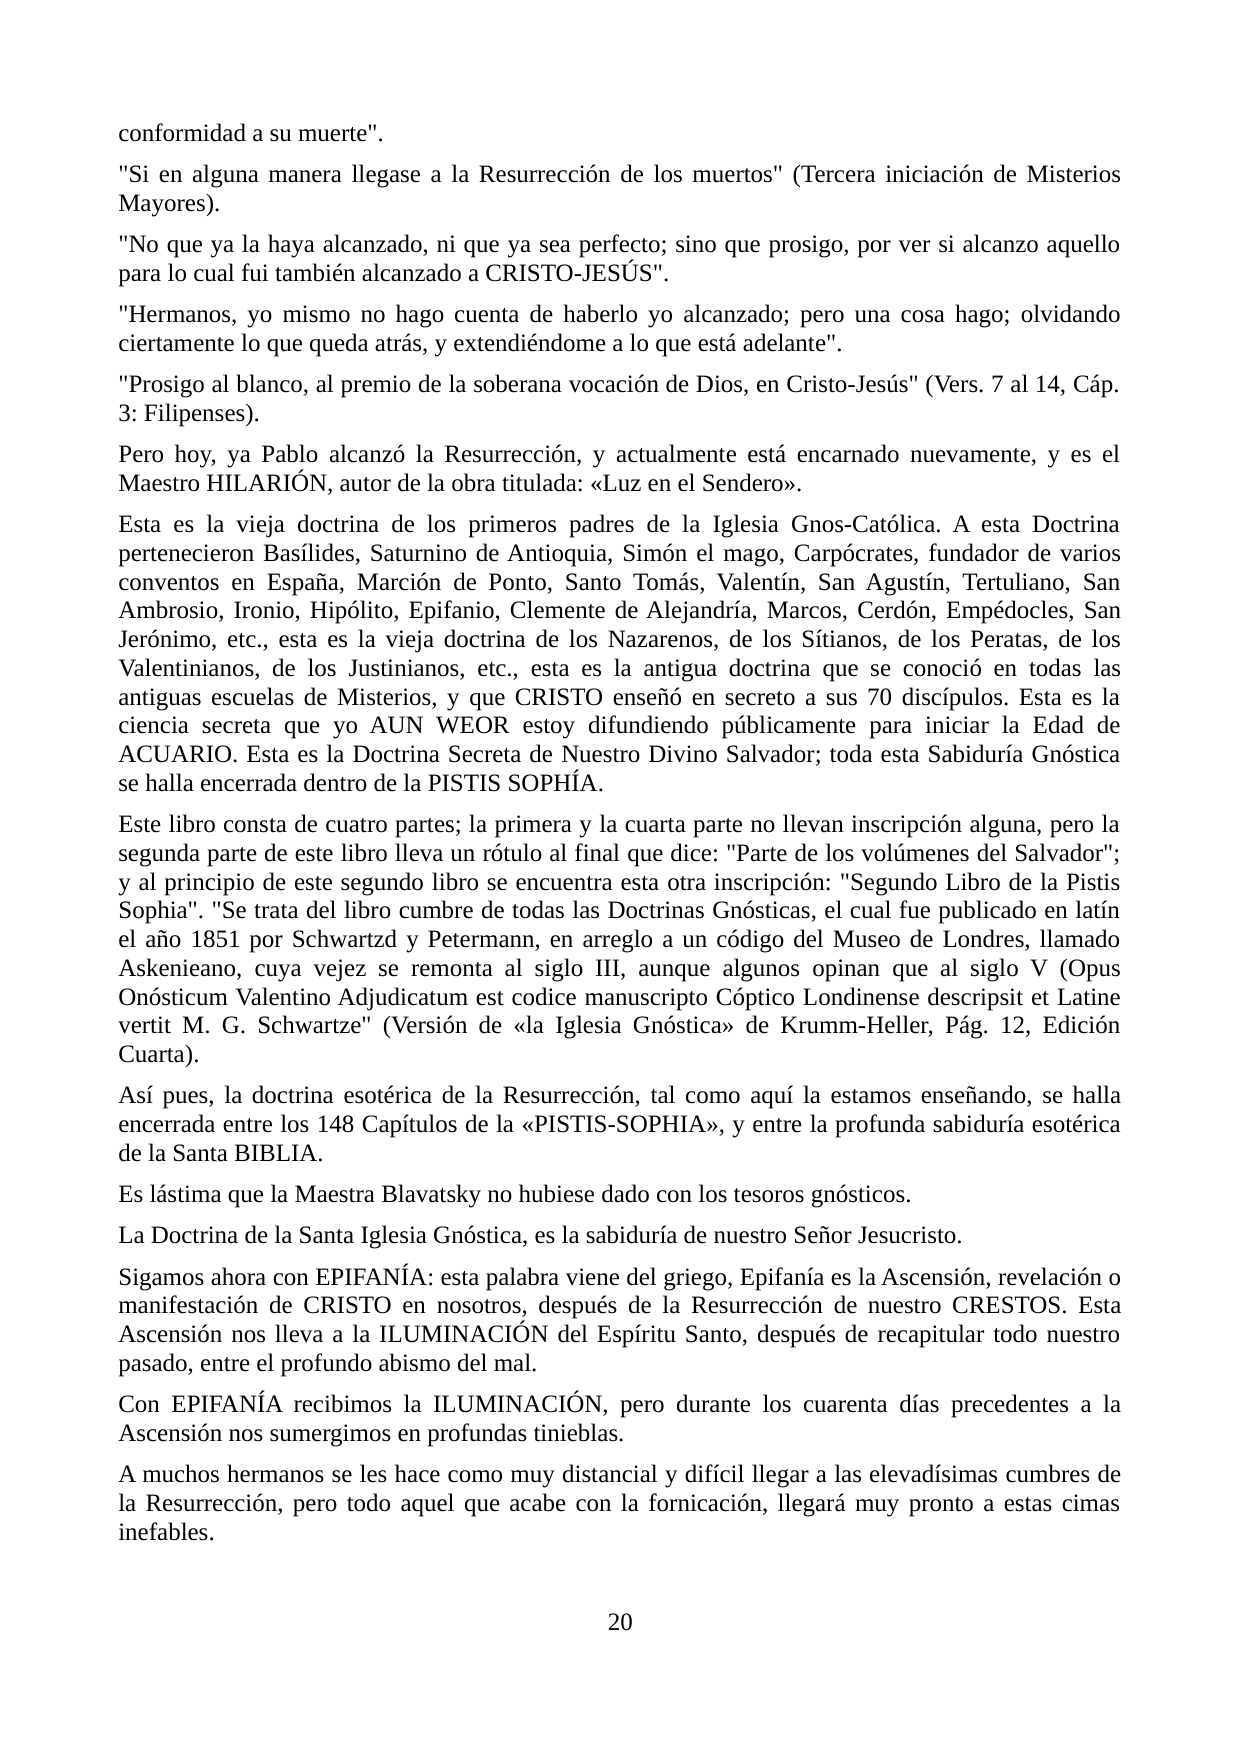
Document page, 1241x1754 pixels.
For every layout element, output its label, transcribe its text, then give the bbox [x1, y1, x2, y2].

text Esta es la vieja doctrina de los primeros padres de la Iglesia Gnos-Católica. A esta Doctrina pertenecieron Basílides, Saturnino de Antioquia, Simón el mago, Carpócrates, fundador de varios conventos en España, Marción de Ponto, Santo Tomás, Valentín, San Agustín, Tertuliano, San Ambrosio, Ironio, Hipólito, Epifanio, Clemente de Alejandría, Marcos, Cerdón, Empédocles, San Jerónimo, etc., esta es la vieja doctrina de los Nazarenos, de los Sítianos, de los Peratas, de los Valentinianos, de los Justinianos, etc., esta es la antigua doctrina que se conoció en todas las antiguas escuelas de Misterios, y que CRISTO enseñó en secreto a sus 70 discípulos. Esta es la ciencia secreta que yo AUN WEOR estoy difundiendo públicamente para iniciar la Edad de ACUARIO. Esta es la Doctrina Secreta de Nuestro Divino Salvador; toda esta Sabiduría Gnóstica se halla encerrada dentro de la PISTIS SOPHÍA. [118, 509, 1122, 797]
text Pero hoy, ya Pablo alcanzó la Resurrección, y actualmente está encarnado nuevamente, y es el Maestro HILARIÓN, autor de la obra titulada: «Luz en el Sendero». [118, 439, 1122, 497]
text conformidad a su muerte". [118, 118, 1122, 147]
text "No que ya la haya alcanzado, ni que ya sea perfecto; sino que prosigo, por ver si alcanzo aquello para lo cual fui también alcanzado a CRISTO-JESÚS". [118, 229, 1122, 287]
text Con EPIFANÍA recibimos la ILUMINACIÓN, pero durante los cuarenta días precedentes a la Ascensión nos sumergimos en profundas tinieblas. [118, 1389, 1122, 1447]
text "Hermanos, yo mismo no hago cuenta de haberlo yo alcanzado; pero una cosa hago; olvidando ciertamente lo que queda atrás, y extendiéndome a lo que está adelante". [118, 299, 1122, 357]
text "Prosigo al blanco, al premio de la soberana vocación de Dios, en Cristo-Jesús" (Vers. 7 al 14, Cáp. 3: Filipenses). [118, 369, 1122, 427]
text Este libro consta de cuatro partes; la primera y la cuarta parte no llevan inscripción alguna, pero la segunda parte de este libro lleva un rótulo al final que dice: "Parte de los volúmenes del Salvador"; y al principio de este segundo libro se encuentra esta otra inscripción: "Segundo Libro de la Pistis Sophia". "Se trata del libro cumbre de todas las Doctrinas Gnósticas, el cual fue publicado en latín el año 1851 por Schwartzd y Petermann, en arreglo a un código del Museo de Londres, llamado Askenieano, cuya vejez se remonta al siglo III, aunque algunos opinan que al siglo V (Opus Onósticum Valentino Adjudicatum est codice manuscripto Cóptico Londinense descripsit et Latine vertit M. G. Schwartze" (Versión de «la Iglesia Gnóstica» de Krumm-Heller, Pág. 12, Edición Cuarta). [118, 809, 1122, 1068]
text "Si en alguna manera llegase a la Resurrección de los muertos" (Tercera iniciación de Misterios Mayores). [118, 159, 1122, 217]
text Sigamos ahora con EPIFANÍA: esta palabra viene del griego, Epifanía es la Ascensión, revelación o manifestación de CRISTO en nosotros, después de la Resurrección de nuestro CRESTOS. Esta Ascensión nos lleva a la ILUMINACIÓN del Espíritu Santo, después de recapitular todo nuestro pasado, entre el profundo abismo del mal. [118, 1262, 1122, 1377]
text La Doctrina de la Santa Iglesia Gnóstica, es la sabiduría de nuestro Señor Jesucristo. [118, 1221, 1122, 1249]
text A muchos hermanos se les hace como muy distancial y difícil llegar a las elevadísimas cumbres de la Resurrección, pero todo aquel que acabe con la fornicación, llegará muy pronto a estas cimas inefables. [118, 1459, 1122, 1546]
text Es lástima que la Maestra Blavatsky no hubiese dado con los tesoros gnósticos. [118, 1179, 1122, 1208]
text Así pues, la doctrina esotérica de la Resurrección, tal como aquí la estamos enseñando, se halla encerrada entre los 148 Capítulos de la «PISTIS-SOPHIA», y entre la profunda sabiduría esotérica de la Santa BIBLIA. [118, 1081, 1122, 1167]
